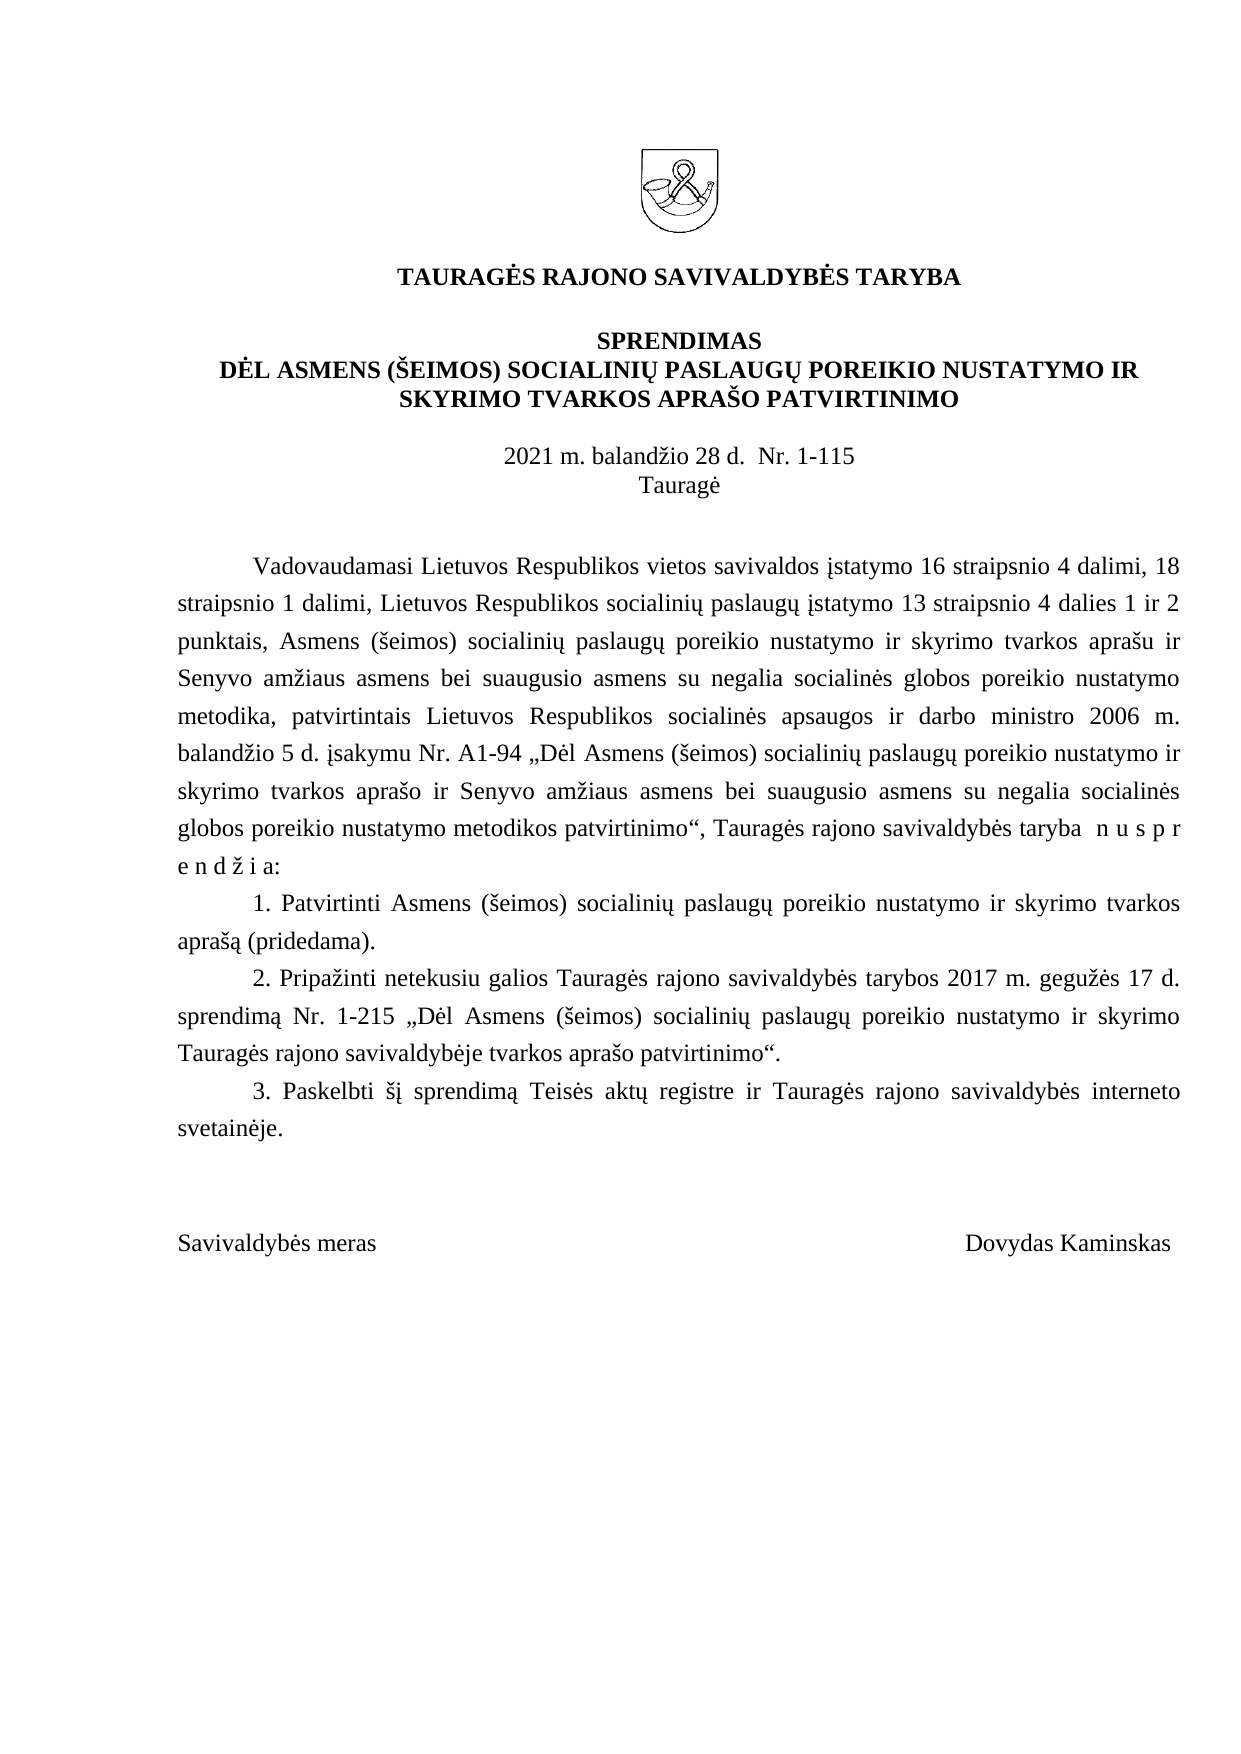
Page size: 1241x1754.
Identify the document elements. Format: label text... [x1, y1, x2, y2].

text 2021 m. balandžio 28 d. Nr. 1-115 [177, 441, 1181, 470]
text DĖL ASMENS (ŠEIMOS) SOCIALINIŲ PASLAUGŲ POREIKIO NUSTATYMO IR SKYRIMO TVARKOS APRAŠo patvirtinimo [177, 355, 1181, 413]
text Vadovaudamasi Lietuvos Respublikos vietos savivaldos įstatymo 16 straipsnio 4 dalimi, 18 straipsnio 1 dalimi, Lietuvos Respublikos socialinių paslaugų įstatymo 13 straipsnio 4 dalies 1 ir 2 punktais, Asmens (šeimos) socialinių paslaugų poreikio nustatymo ir skyrimo tvarkos aprašu ir Senyvo amžiaus asmens bei suaugusio asmens su negalia socialinės globos poreikio nustatymo metodika, patvirtintais Lietuvos Respublikos socialinės apsaugos ir darbo ministro 2006 m. balandžio 5 d. įsakymu Nr. A1-94 „Dėl Asmens (šeimos) socialinių paslaugų poreikio nustatymo ir skyrimo tvarkos aprašo ir Senyvo amžiaus asmens bei suaugusio asmens su negalia socialinės globos poreikio nustatymo metodikos patvirtinimo“, Tauragės rajono savivaldybės taryba n u s p r e n d ž i a: [177, 542, 1181, 879]
text 1. Patvirtinti Asmens (šeimos) socialinių paslaugų poreikio nustatymo ir skyrimo tvarkos aprašą (pridedama). [177, 879, 1181, 954]
text Savivaldybės meras Dovydas Kaminskas [177, 1228, 1181, 1257]
text 3. Paskelbti šį sprendimą Teisės aktų registre ir Tauragės rajono savivaldybės interneto svetainėje. [177, 1067, 1181, 1142]
text Tauragė [177, 470, 1181, 499]
text 2. Pripažinti netekusiu galios Tauragės rajono savivaldybės tarybos 2017 m. gegužės 17 d. sprendimą Nr. 1-215 „Dėl Asmens (šeimos) socialinių paslaugų poreikio nustatymo ir skyrimo Tauragės rajono savivaldybėje tvarkos aprašo patvirtinimo“. [177, 954, 1181, 1067]
text SPRENDIMAS [177, 326, 1181, 355]
text TAURAGĖS RAJONO SAVIVALDYBĖS TARYBA [177, 262, 1181, 290]
